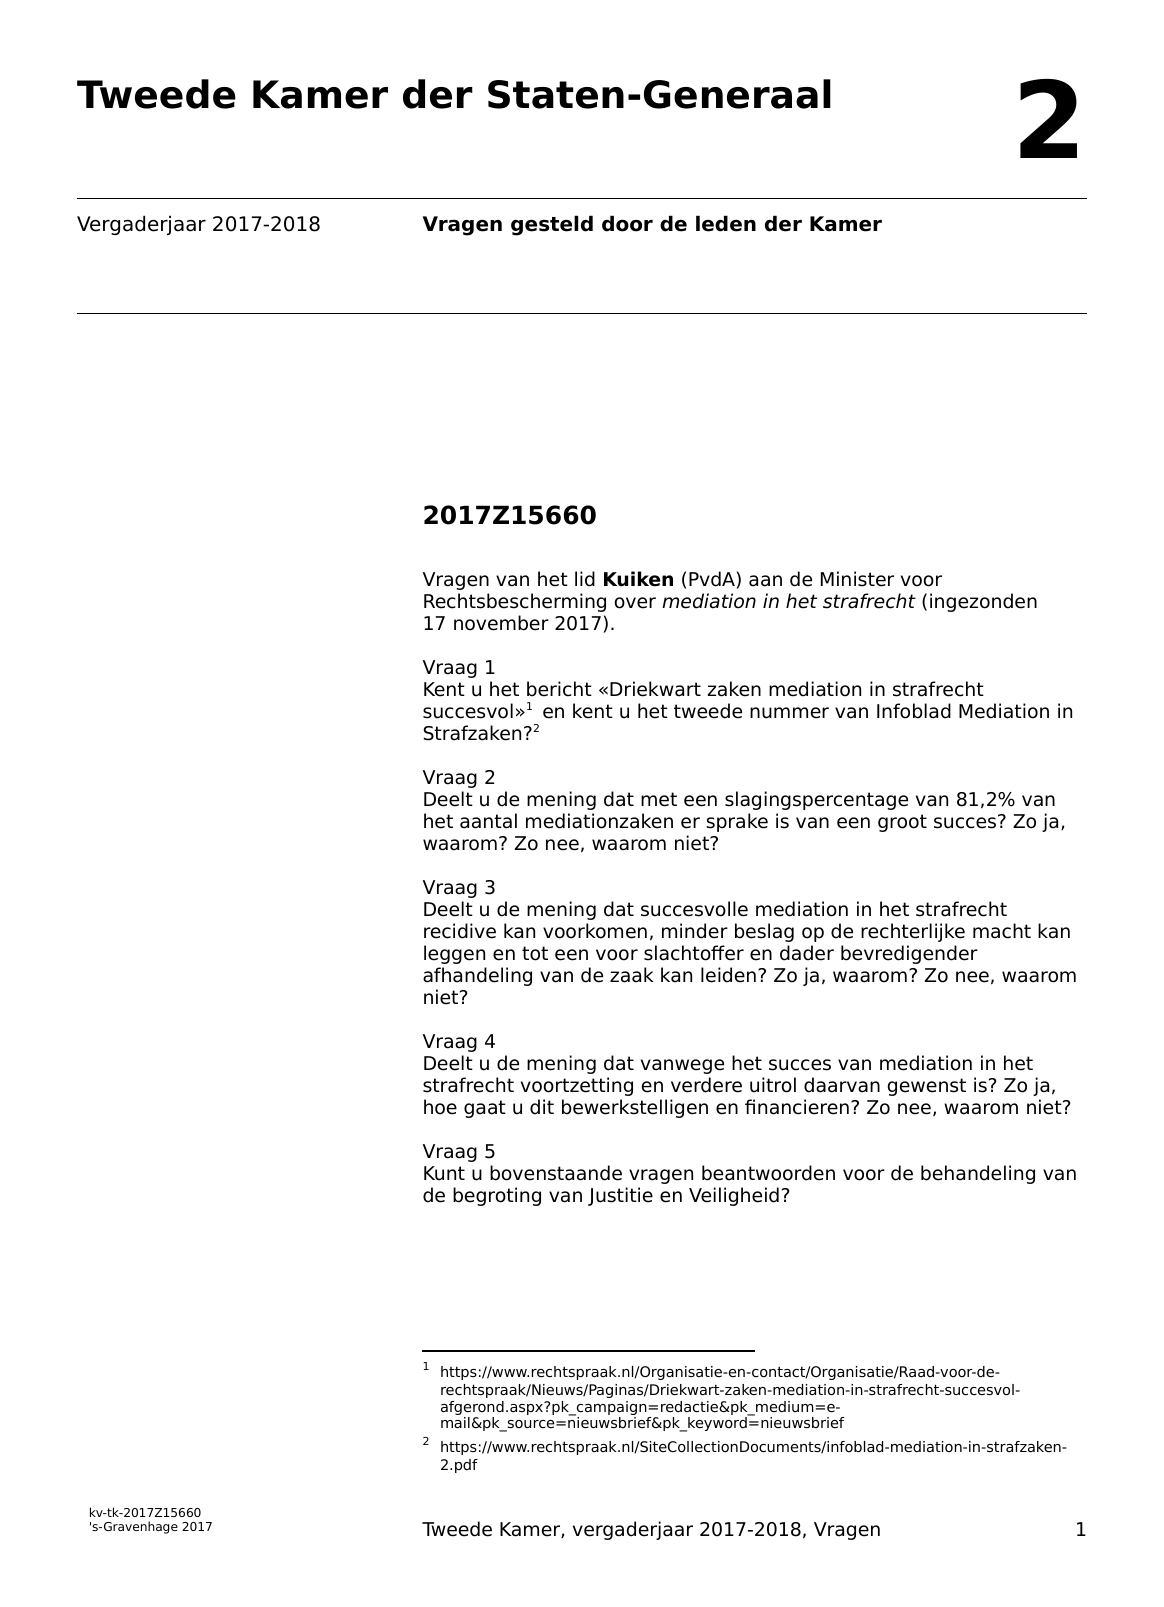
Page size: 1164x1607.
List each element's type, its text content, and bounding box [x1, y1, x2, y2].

table_header 2 [886, 59, 1087, 198]
text Vraag 4 [422, 1031, 1087, 1053]
text Kent u het bericht «Driekwart zaken mediation in strafrecht succesvol» en kent u het tweede nummer van Infoblad Mediation in Strafzaken? [422, 679, 1087, 745]
text 's-Gravenhage 2017 [88, 1520, 323, 1534]
text Vraag 5 [422, 1141, 1087, 1163]
text Vraag 2 [422, 767, 1087, 789]
text https://www.rechtspraak.nl/SiteCollectionDocuments/infoblad-mediation-in-strafzaken-2.pdf [422, 1435, 1087, 1474]
text Deelt u de mening dat vanwege het succes van mediation in het strafrecht voortzetting en verdere uitrol daarvan gewenst is? Zo ja, hoe gaat u dit bewerkstelligen en financieren? Zo nee, waarom niet? [422, 1053, 1087, 1119]
text Deelt u de mening dat met een slagingspercentage van 81,2% van het aantal mediationzaken er sprake is van een groot succes? Zo ja, waarom? Zo nee, waarom niet? [422, 789, 1087, 855]
text Vraag 3 [422, 877, 1087, 899]
table_cell Vragen gesteld door de leden der Kamer [422, 199, 1087, 313]
text https://www.rechtspraak.nl/Organisatie-en-contact/Organisatie/Raad-voor-de-rechtspraak/Nieuws/Paginas/Driekwart-zaken-mediation-in-strafrecht-succesvol-afgerond.aspx?pk_campaign=redactie&pk_medium=e-mail&pk_source=nieuwsbrief&pk_keyword=nieuwsbrief [422, 1360, 1087, 1432]
text Kunt u bovenstaande vragen beantwoorden voor de behandeling van de begroting van Justitie en Veiligheid? [422, 1163, 1087, 1207]
text 2017Z15660 [422, 501, 1087, 531]
text Vraag 1 [422, 657, 1087, 679]
text Deelt u de mening dat succesvolle mediation in het strafrecht recidive kan voorkomen, minder beslag op de rechterlijke macht kan leggen en tot een voor slachtoffer en dader bevredigender afhandeling van de zaak kan leiden? Zo ja, waarom? Zo nee, waarom niet? [422, 899, 1087, 1009]
text kv-tk-2017Z15660 [88, 1506, 323, 1520]
table_cell Vergaderjaar 2017-2018 [77, 199, 422, 313]
text Vragen van het lid Kuiken (PvdA) aan de Minister voor Rechtsbescherming over mediation in het strafrecht (ingezonden 17 november 2017). [422, 569, 1087, 635]
table_header Tweede Kamer der Staten-Generaal [77, 59, 886, 198]
